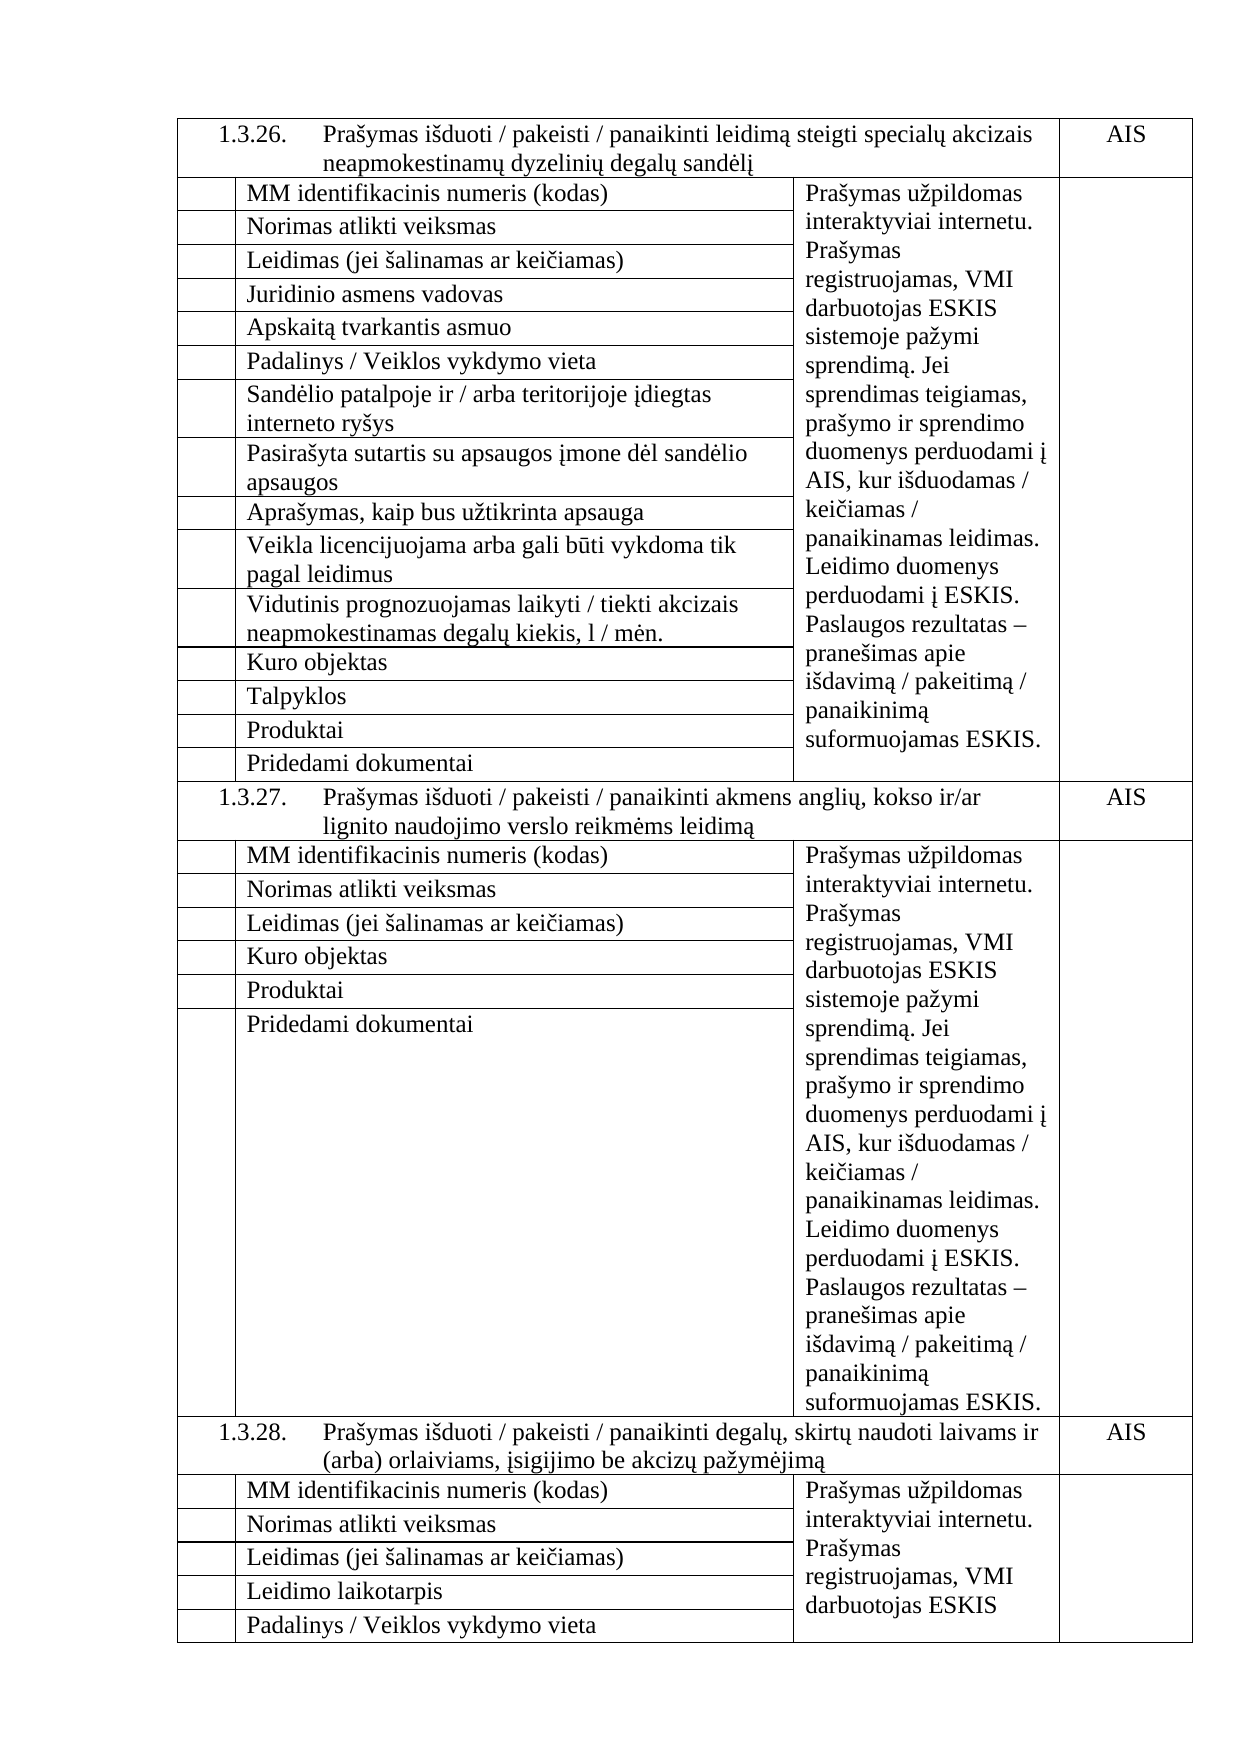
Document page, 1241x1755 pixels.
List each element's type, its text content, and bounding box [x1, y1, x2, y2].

table_cell [178, 975, 235, 1008]
table_cell [178, 648, 235, 680]
table_cell AIS [1060, 782, 1192, 839]
table_cell Prašymas užpildomas interaktyviai internetu. Prašymas registruojamas, VMI darbuotojas ESKIS sistemoje pažymi sprendimą. Jei sprendimas teigiamas, prašymo ir sprendimo duomenys perduodami į AIS, kur išduodamas / keičiamas / panaikinamas leidimas. Leidimo duomenys perduodami į ESKIS. Paslaugos rezultatas – pranešimas apie išdavimą / pakeitimą / panaikinimą suformuojamas ESKIS. [794, 178, 1059, 781]
table_cell [178, 312, 235, 345]
table_cell 1.3.26. Prašymas išduoti / pakeisti / panaikinti leidimą steigti specialų akcizais neapmokestinamų dyzelinių degalų sandėlį [178, 119, 1059, 177]
table_cell Produktai [236, 715, 793, 747]
table_cell [178, 1509, 235, 1541]
table_cell Leidimo laikotarpis [236, 1576, 793, 1609]
table_cell Apskaitą tvarkantis asmuo [236, 312, 793, 345]
table_cell Padalinys / Veiklos vykdymo vieta [236, 346, 793, 378]
table_cell [178, 438, 235, 496]
table_cell Leidimas (jei šalinamas ar keičiamas) [236, 1543, 793, 1575]
table_cell [178, 1610, 235, 1642]
table_cell Pridedami dokumentai [236, 748, 793, 781]
table_cell AIS [1060, 119, 1192, 177]
table_cell Padalinys / Veiklos vykdymo vieta [236, 1610, 793, 1642]
table_cell Aprašymas, kaip bus užtikrinta apsauga [236, 497, 793, 529]
table_cell 1.3.27. Prašymas išduoti / pakeisti / panaikinti akmens anglių, kokso ir/ar lignito naudojimo verslo reikmėms leidimą [178, 782, 1059, 839]
table_cell [1060, 178, 1192, 781]
table_cell Produktai [236, 975, 793, 1008]
table_cell [178, 497, 235, 529]
table_cell [178, 841, 235, 873]
table_cell [178, 908, 235, 940]
table_cell [178, 346, 235, 378]
table_cell Talpyklos [236, 681, 793, 714]
table_cell Prašymas užpildomas interaktyviai internetu. Prašymas registruojamas, VMI darbuotojas ESKIS sistemoje pažymi sprendimą. Jei sprendimas teigiamas, prašymo ir sprendimo duomenys perduodami į AIS, kur išduodamas / keičiamas / panaikinamas leidimas. Leidimo duomenys perduodami į ESKIS. Paslaugos rezultatas – pranešimas apie išdavimą / pakeitimą / panaikinimą suformuojamas ESKIS. [794, 841, 1059, 1416]
table_cell [178, 589, 235, 646]
table_cell Norimas atlikti veiksmas [236, 874, 793, 907]
table_cell [178, 715, 235, 747]
table_cell Pridedami dokumentai [236, 1009, 793, 1416]
table_cell Vidutinis prognozuojamas laikyti / tiekti akcizais neapmokestinamas degalų kiekis, l / mėn. [236, 589, 793, 646]
table_cell MM identifikacinis numeris (kodas) [236, 1475, 793, 1508]
table_cell [178, 681, 235, 714]
table_cell MM identifikacinis numeris (kodas) [236, 841, 793, 873]
table_cell [178, 178, 235, 210]
table_cell Leidimas (jei šalinamas ar keičiamas) [236, 245, 793, 278]
table_cell [178, 211, 235, 244]
table_cell Juridinio asmens vadovas [236, 279, 793, 311]
table_cell [178, 245, 235, 278]
table_cell [178, 380, 235, 437]
table_cell [178, 1475, 235, 1508]
table_cell Leidimas (jei šalinamas ar keičiamas) [236, 908, 793, 940]
table_cell [178, 941, 235, 974]
table_cell Prašymas užpildomas interaktyviai internetu. Prašymas registruojamas, VMI darbuotojas ESKIS [794, 1475, 1059, 1642]
table_cell Kuro objektas [236, 941, 793, 974]
table_cell [178, 874, 235, 907]
table_cell Norimas atlikti veiksmas [236, 1509, 793, 1541]
table_cell Kuro objektas [236, 648, 793, 680]
table_cell [178, 1009, 235, 1416]
table_cell [178, 530, 235, 588]
table_cell [1060, 1475, 1192, 1642]
table_cell Veikla licencijuojama arba gali būti vykdoma tik pagal leidimus [236, 530, 793, 588]
table_cell Pasirašyta sutartis su apsaugos įmone dėl sandėlio apsaugos [236, 438, 793, 496]
table_cell [178, 279, 235, 311]
table_cell Norimas atlikti veiksmas [236, 211, 793, 244]
table_cell MM identifikacinis numeris (kodas) [236, 178, 793, 210]
table_cell [178, 1543, 235, 1575]
table_cell [178, 748, 235, 781]
table_cell AIS [1060, 1417, 1192, 1474]
table_cell Sandėlio patalpoje ir / arba teritorijoje įdiegtas interneto ryšys [236, 380, 793, 437]
table_cell 1.3.28. Prašymas išduoti / pakeisti / panaikinti degalų, skirtų naudoti laivams ir (arba) orlaiviams, įsigijimo be akcizų pažymėjimą [178, 1417, 1059, 1474]
table_cell [178, 1576, 235, 1609]
table_cell [1060, 841, 1192, 1416]
